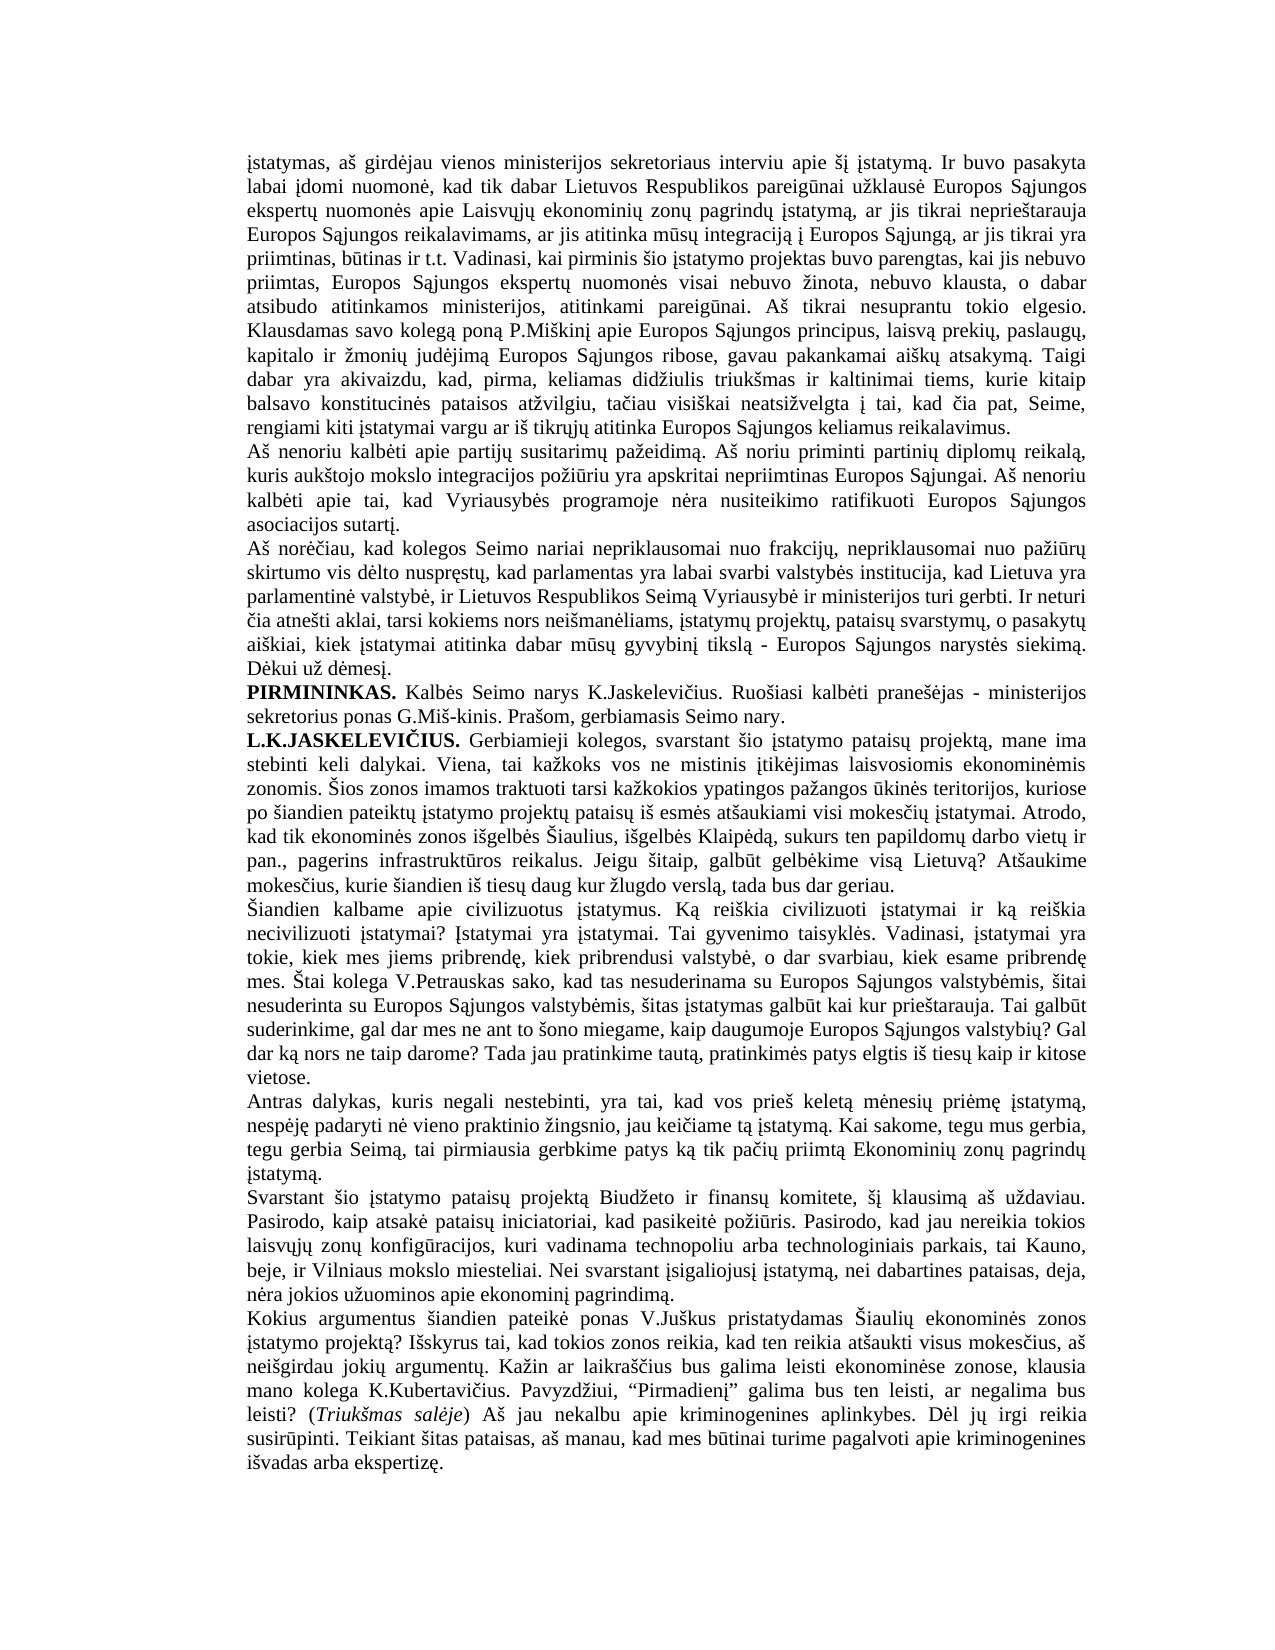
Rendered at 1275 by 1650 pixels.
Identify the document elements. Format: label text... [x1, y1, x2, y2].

text Šiandien kalbame apie civilizuotus įstatymus. Ką reiškia civilizuoti įstatymai ir ką reiškia necivilizuoti įstatymai? Įstatymai yra įstatymai. Tai gyvenimo taisyklės. Vadinasi, įstatymai yra tokie, kiek mes jiems pribrendę, kiek pribrendusi valstybė, o dar svarbiau, kiek esame pribrendę mes. Štai kolega V.Petrauskas sako, kad tas nesuderinama su Europos Sąjungos valstybėmis, šitai nesuderinta su Europos Sąjungos valstybėmis, šitas įstatymas galbūt kai kur prieštarauja. Tai galbūt suderinkime, gal dar mes ne ant to šono miegame, kaip daugumoje Europos Sąjungos valstybių? Gal dar ką nors ne taip darome? Tada jau pratinkime tautą, pratinkimės patys elgtis iš tiesų kaip ir kitose vietose. [247, 897, 1087, 1089]
text Aš norėčiau, kad kolegos Seimo nariai nepriklausomai nuo frakcijų, nepriklausomai nuo pažiūrų skirtumo vis dėlto nuspręstų, kad parlamentas yra labai svarbi valstybės institucija, kad Lietuva yra parlamentinė valstybė, ir Lietuvos Respublikos Seimą Vyriausybė ir ministerijos turi gerbti. Ir neturi čia atnešti aklai, tarsi kokiems nors neišmanėliams, įstatymų projektų, pataisų svarstymų, o pasakytų aiškiai, kiek įstatymai atitinka dabar mūsų gyvybinį tikslą - Europos Sąjungos narystės siekimą. Dėkui už dėmesį. [247, 536, 1087, 680]
text Aš nenoriu kalbėti apie partijų susitarimų pažeidimą. Aš noriu priminti partinių diplomų reikalą, kuris aukštojo mokslo integracijos požiūriu yra apskritai nepriimtinas Europos Sąjungai. Aš nenoriu kalbėti apie tai, kad Vyriausybės programoje nėra nusiteikimo ratifikuoti Europos Sąjungos asociacijos sutartį. [247, 439, 1087, 536]
text L.K.JASKELEVIČIUS. Gerbiamieji kolegos, svarstant šio įstatymo pataisų projektą, mane ima stebinti keli dalykai. Viena, tai kažkoks vos ne mistinis įtikėjimas laisvosiomis ekonominėmis zonomis. Šios zonos imamos traktuoti tarsi kažkokios ypatingos pažangos ūkinės teritorijos, kuriose po šiandien pateiktų įstatymo projektų pataisų iš esmės atšaukiami visi mokesčių įstatymai. Atrodo, kad tik ekonominės zonos išgelbės Šiaulius, išgelbės Klaipėdą, sukurs ten papildomų darbo vietų ir pan., pagerins infrastruktūros reikalus. Jeigu šitaip, galbūt gelbėkime visą Lietuvą? Atšaukime mokesčius, kurie šiandien iš tiesų daug kur žlugdo verslą, tada bus dar geriau. [247, 728, 1087, 897]
text Antras dalykas, kuris negali nestebinti, yra tai, kad vos prieš keletą mėnesių priėmę įstatymą, nespėję padaryti nė vieno praktinio žingsnio, jau keičiame tą įstatymą. Kai sakome, tegu mus gerbia, tegu gerbia Seimą, tai pirmiausia gerbkime patys ką tik pačių priimtą Ekonominių zonų pagrindų įstatymą. [247, 1089, 1087, 1185]
text Kokius argumentus šiandien pateikė ponas V.Juškus pristatydamas Šiaulių ekonominės zonos įstatymo projektą? Išskyrus tai, kad tokios zonos reikia, kad ten reikia atšaukti visus mokesčius, aš neišgirdau jokių argumentų. Kažin ar laikraščius bus galima leisti ekonominėse zonose, klausia mano kolega K.Kubertavičius. Pavyzdžiui, “Pirmadienį” galima bus ten leisti, ar negalima bus leisti? (Triukšmas salėje) Aš jau nekalbu apie kriminogenines aplinkybes. Dėl jų irgi reikia susirūpinti. Teikiant šitas pataisas, aš manau, kad mes būtinai turime pagalvoti apie kriminogenines išvadas arba ekspertizę. [247, 1306, 1087, 1474]
text Svarstant šio įstatymo pataisų projektą Biudžeto ir finansų komitete, šį klausimą aš uždaviau. Pasirodo, kaip atsakė pataisų iniciatoriai, kad pasikeitė požiūris. Pasirodo, kad jau nereikia tokios laisvųjų zonų konfigūracijos, kuri vadinama technopoliu arba technologiniais parkais, tai Kauno, beje, ir Vilniaus mokslo miesteliai. Nei svarstant įsigaliojusį įstatymą, nei dabartines pataisas, deja, nėra jokios užuominos apie ekonominį pagrindimą. [247, 1185, 1087, 1306]
text PIRMININKAS. Kalbės Seimo narys K.Jaskelevičius. Ruošiasi kalbėti pranešėjas - ministerijos sekretorius ponas G.Miš-kinis. Prašom, gerbiamasis Seimo nary. [247, 680, 1087, 728]
text įstatymas, aš girdėjau vienos ministerijos sekretoriaus interviu apie šį įstatymą. Ir buvo pasakyta labai įdomi nuomonė, kad tik dabar Lietuvos Respublikos pareigūnai užklausė Europos Sąjungos ekspertų nuomonės apie Laisvųjų ekonominių zonų pagrindų įstatymą, ar jis tikrai neprieštarauja Europos Sąjungos reikalavimams, ar jis atitinka mūsų integraciją į Europos Sąjungą, ar jis tikrai yra priimtinas, būtinas ir t.t. Vadinasi, kai pirminis šio įstatymo projektas buvo parengtas, kai jis nebuvo priimtas, Europos Sąjungos ekspertų nuomonės visai nebuvo žinota, nebuvo klausta, o dabar atsibudo atitinkamos ministerijos, atitinkami pareigūnai. Aš tikrai nesuprantu tokio elgesio. Klausdamas savo kolegą poną P.Miškinį apie Europos Sąjungos principus, laisvą prekių, paslaugų, kapitalo ir žmonių judėjimą Europos Sąjungos ribose, gavau pakankamai aiškų atsakymą. Taigi dabar yra akivaizdu, kad, pirma, keliamas didžiulis triukšmas ir kaltinimai tiems, kurie kitaip balsavo konstitucinės pataisos atžvilgiu, tačiau visiškai neatsižvelgta į tai, kad čia pat, Seime, rengiami kiti įstatymai vargu ar iš tikrųjų atitinka Europos Sąjungos keliamus reikalavimus. [247, 150, 1087, 439]
